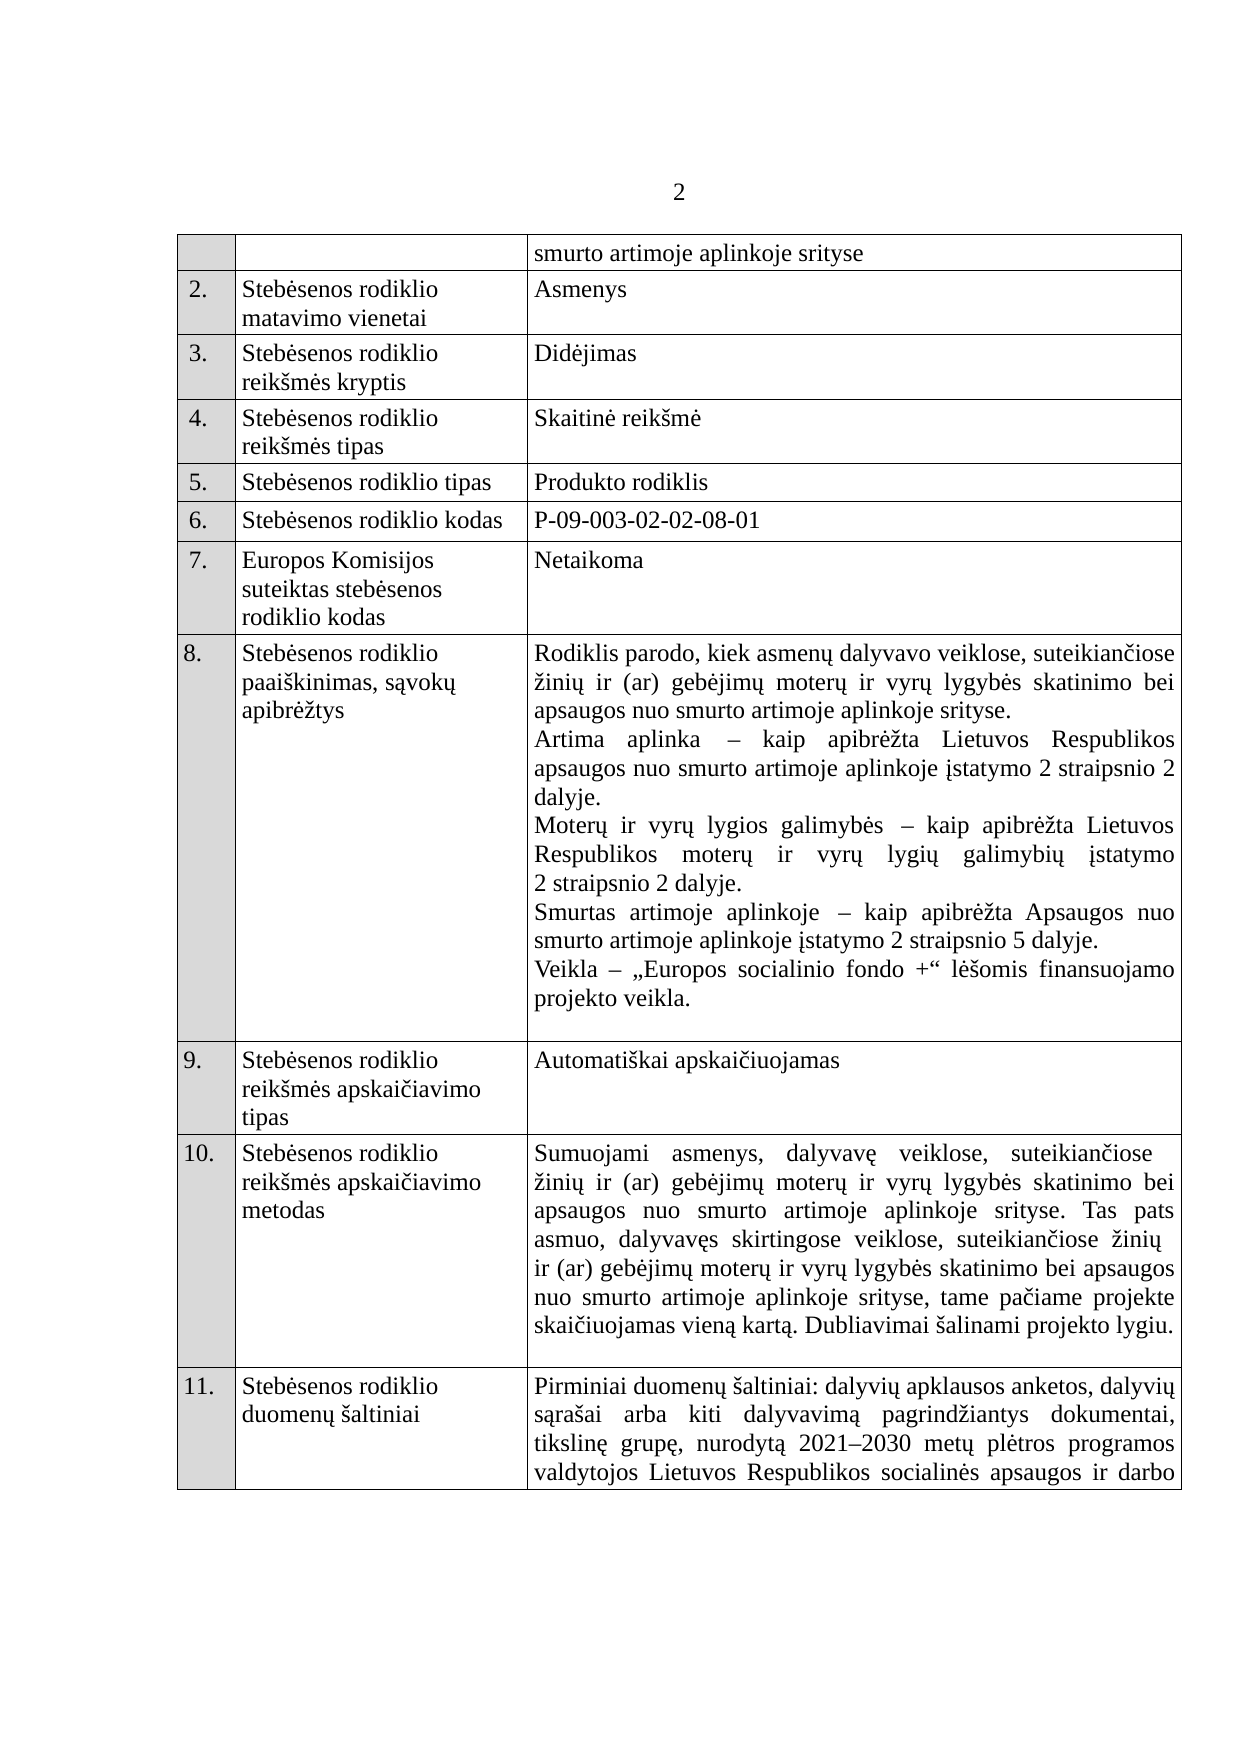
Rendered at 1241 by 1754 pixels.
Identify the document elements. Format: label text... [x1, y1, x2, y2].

table_cell Asmenys [528, 271, 1181, 334]
table_cell Skaitinė reikšmė [528, 400, 1181, 463]
table_cell Stebėsenos rodiklio duomenų šaltiniai [236, 1368, 527, 1489]
table_cell Automatiškai apskaičiuojamas [528, 1042, 1181, 1134]
table_cell 3. [178, 335, 235, 399]
table_cell Sumuojami asmenys, dalyvavę veiklose, suteikiančiose žinių ir (ar) gebėjimų moterų ir vyrų lygybės skatinimo bei apsaugos nuo smurto artimoje aplinkoje srityse. Tas pats asmuo, dalyvavęs skirtingose veiklose, suteikiančiose žinių ir (ar) gebėjimų moterų ir vyrų lygybės skatinimo bei apsaugos nuo smurto artimoje aplinkoje srityse, tame pačiame projekte skaičiuojamas vieną kartą. Dubliavimai šalinami projekto lygiu. [528, 1135, 1181, 1367]
table_cell smurto artimoje aplinkoje srityse [528, 235, 1181, 270]
table_cell Rodiklis parodo, kiek asmenų dalyvavo veiklose, suteikiančiose žinių ir (ar) gebėjimų moterų ir vyrų lygybės skatinimo bei apsaugos nuo smurto artimoje aplinkoje srityse. Artima aplinka – kaip apibrėžta Lietuvos Respublikos apsaugos nuo smurto artimoje aplinkoje įstatymo 2 straipsnio 2 dalyje. Moterų ir vyrų lygios galimybės – kaip apibrėžta Lietuvos Respublikos moterų ir vyrų lygių galimybių įstatymo 2 straipsnio 2 dalyje. Smurtas artimoje aplinkoje – kaip apibrėžta Apsaugos nuo smurto artimoje aplinkoje įstatymo 2 straipsnio 5 dalyje. Veikla – „Europos socialinio fondo +“ lėšomis finansuojamo projekto veikla. [528, 635, 1181, 1041]
table_cell Stebėsenos rodiklio reikšmės apskaičiavimo metodas [236, 1135, 527, 1367]
table_cell Stebėsenos rodiklio reikšmės tipas [236, 400, 527, 463]
table_cell 7. [178, 542, 235, 634]
table_cell Stebėsenos rodiklio reikšmės apskaičiavimo tipas [236, 1042, 527, 1134]
table_cell 6. [178, 502, 235, 541]
table_cell 10. [178, 1135, 235, 1367]
table_cell 9. [178, 1042, 235, 1134]
table_cell 2. [178, 271, 235, 334]
table_cell Didėjimas [528, 335, 1181, 399]
table_cell [178, 235, 235, 270]
table_cell 11. [178, 1368, 235, 1489]
table_cell Stebėsenos rodiklio kodas [236, 502, 527, 541]
table_cell 4. [178, 400, 235, 463]
table_cell Europos Komisijos suteiktas stebėsenos rodiklio kodas [236, 542, 527, 634]
table_cell Stebėsenos rodiklio reikšmės kryptis [236, 335, 527, 399]
table_cell Pirminiai duomenų šaltiniai: dalyvių apklausos anketos, dalyvių sąrašai arba kiti dalyvavimą pagrindžiantys dokumentai, tikslinę grupę, nurodytą 2021–2030 metų plėtros programos valdytojos Lietuvos Respublikos socialinės apsaugos ir darbo [528, 1368, 1181, 1489]
table_cell Stebėsenos rodiklio matavimo vienetai [236, 271, 527, 334]
table_cell Stebėsenos rodiklio paaiškinimas, sąvokų apibrėžtys [236, 635, 527, 1041]
table_cell P-09-003-02-02-08-01 [528, 502, 1181, 541]
table_cell 8. [178, 635, 235, 1041]
table_cell Netaikoma [528, 542, 1181, 634]
table_cell Produkto rodiklis [528, 464, 1181, 501]
table_cell [236, 235, 527, 270]
table_cell Stebėsenos rodiklio tipas [236, 464, 527, 501]
table_cell 5. [178, 464, 235, 501]
